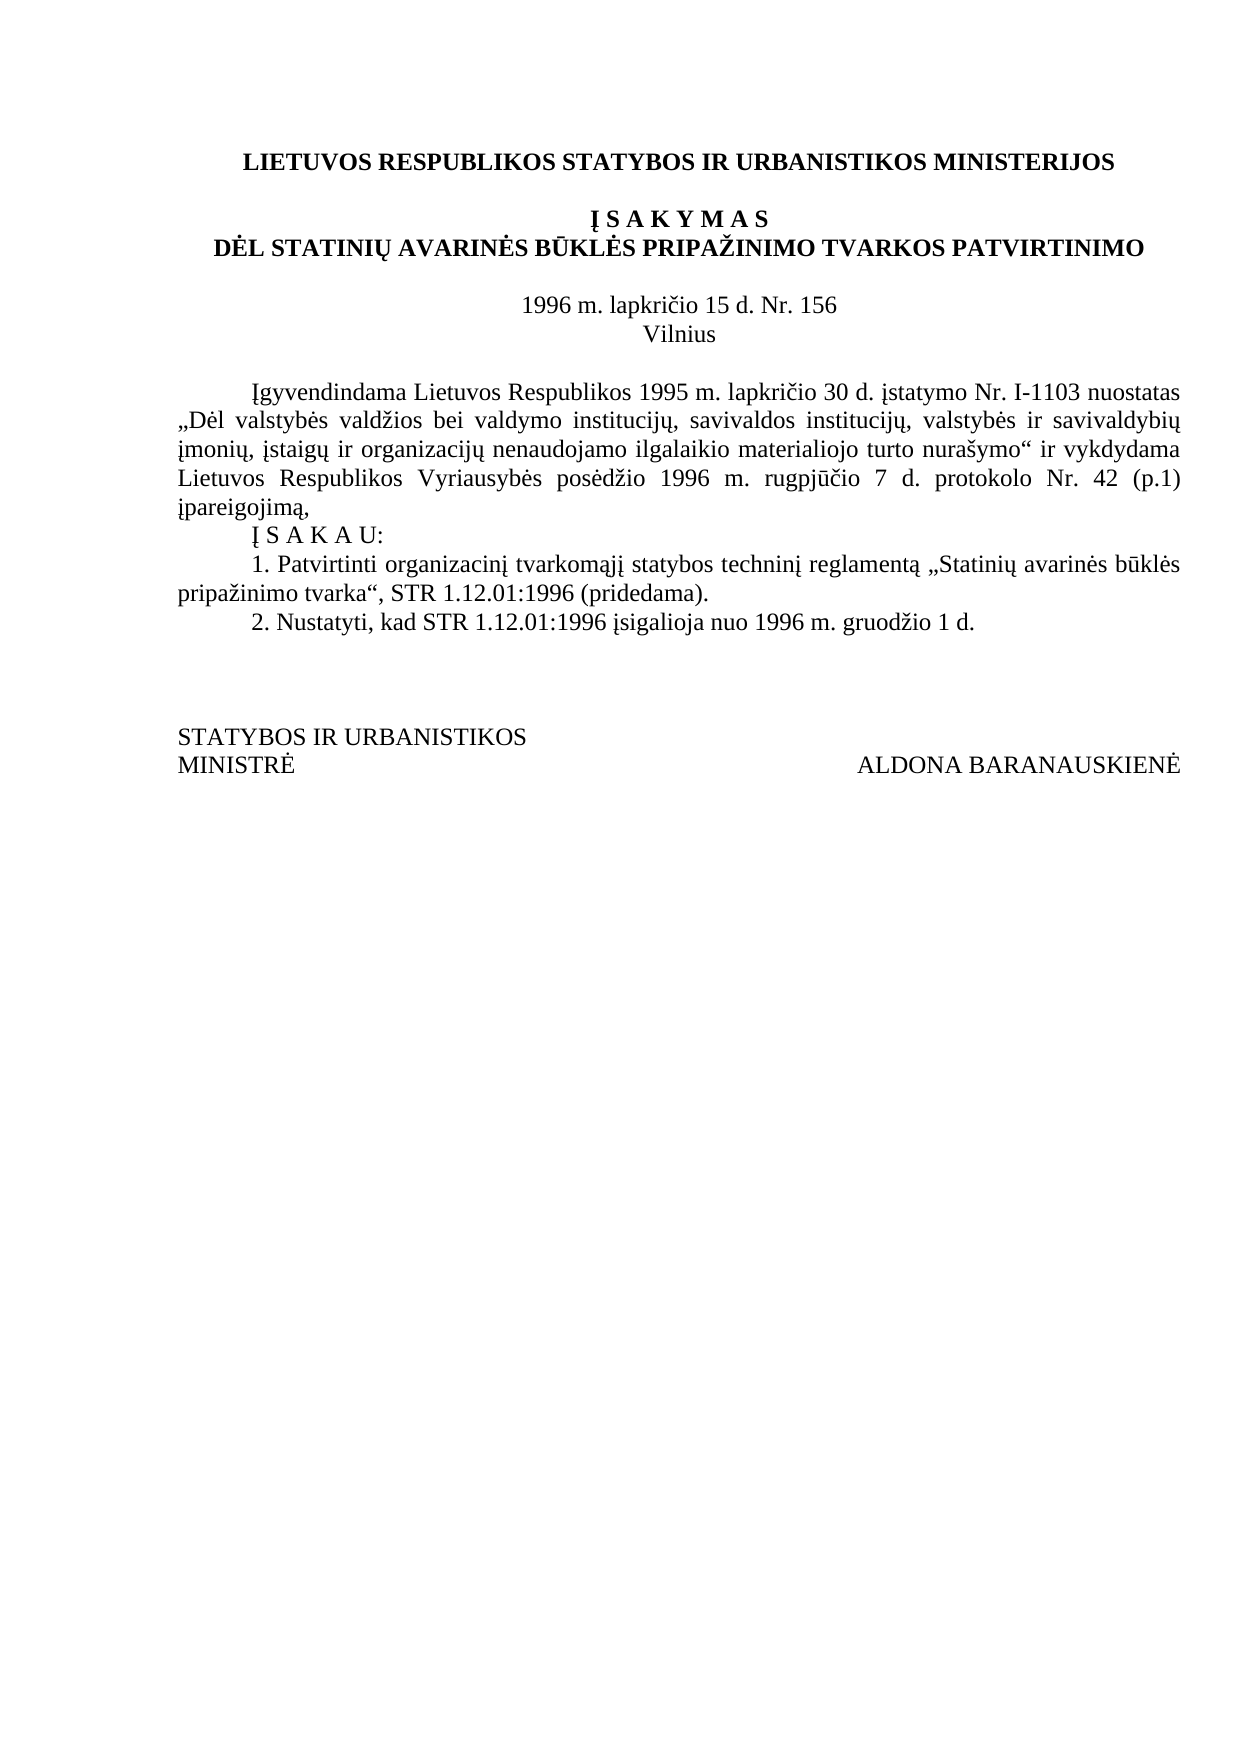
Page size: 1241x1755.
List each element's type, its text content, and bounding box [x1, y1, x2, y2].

text Į S A K Y M A S [177, 204, 1181, 233]
text Vilnius [177, 319, 1181, 348]
text 1996 m. lapkričio 15 d. Nr. 156 [177, 291, 1181, 319]
text LIETUVOS RESPUBLIKOS STATYBOS IR URBANISTIKOS MINISTERIJOS [177, 147, 1181, 176]
text STATYBOS IR URBANISTIKOS [177, 722, 1181, 751]
text 2. Nustatyti, kad STR 1.12.01:1996 įsigalioja nuo 1996 m. gruodžio 1 d. [177, 607, 1181, 636]
text 1. Patvirtinti organizacinį tvarkomąjį statybos techninį reglamentą „Statinių avarinės būklės pripažinimo tvarka“, STR 1.12.01:1996 (pridedama). [177, 549, 1181, 607]
text MINISTRĖ ALDONA BARANAUSKIENĖ [177, 751, 1181, 779]
text DĖL STATINIŲ AVARINĖS BŪKLĖS PRIPAŽINIMO TVARKOS PATVIRTINIMO [177, 233, 1181, 262]
text Įgyvendindama Lietuvos Respublikos 1995 m. lapkričio 30 d. įstatymo Nr. I-1103 nuostatas „Dėl valstybės valdžios bei valdymo institucijų, savivaldos institucijų, valstybės ir savivaldybių įmonių, įstaigų ir organizacijų nenaudojamo ilgalaikio materialiojo turto nurašymo“ ir vykdydama Lietuvos Respublikos Vyriausybės posėdžio 1996 m. rugpjūčio 7 d. protokolo Nr. 42 (p.1) įpareigojimą, [177, 377, 1181, 521]
text ĮSAKAU: [177, 521, 1181, 549]
